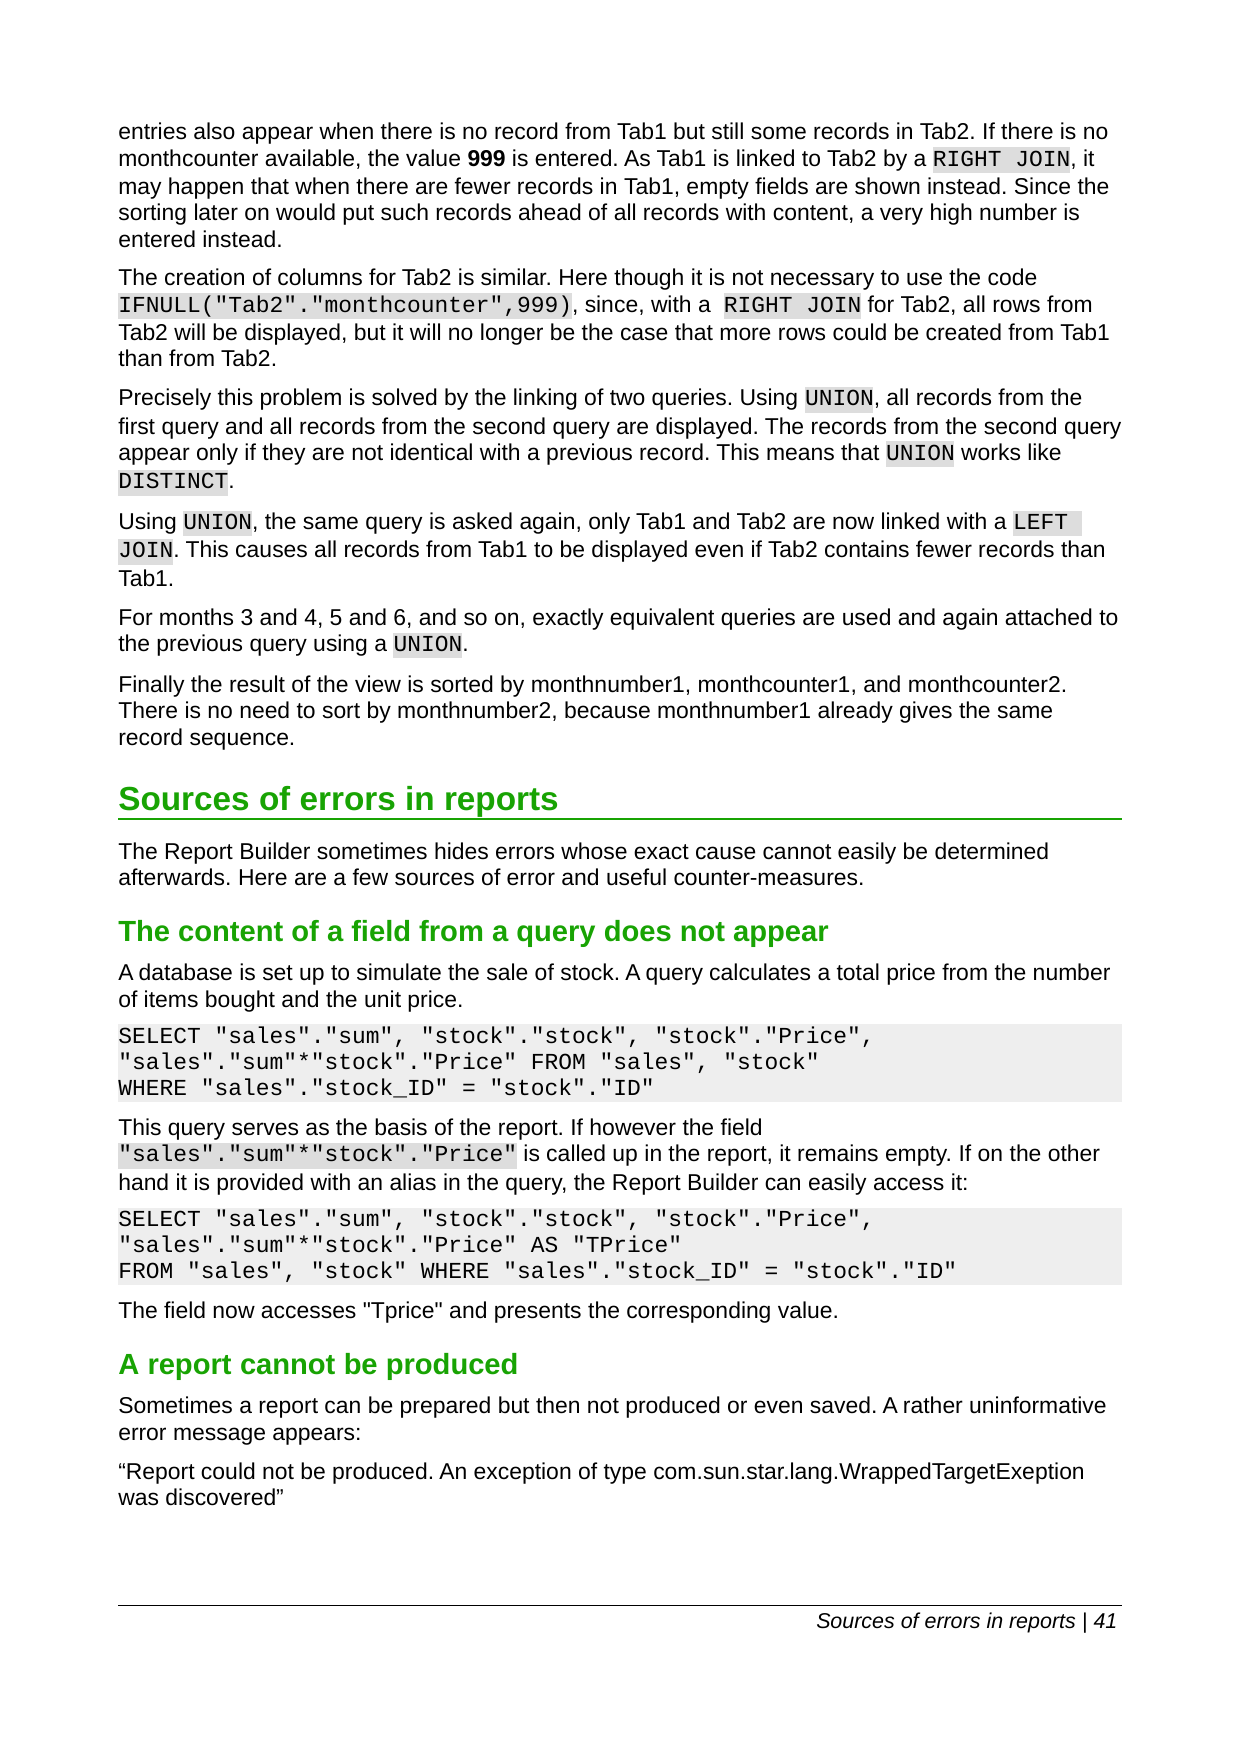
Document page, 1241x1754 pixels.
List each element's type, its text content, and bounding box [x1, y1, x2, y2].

subtitle Sources of errors in reports [118, 779, 1122, 818]
text Finally the result of the view is sorted by monthnumber1, monthcounter1, and monthcounter2. There is no need to sort by monthnumber2, because monthnumber1 already gives the same record sequence. [118, 671, 1122, 750]
text A database is set up to simulate the sale of stock. A query calculates a total price from the number of items bought and the unit price. [118, 959, 1122, 1012]
text SELECT "sales"."sum", "stock"."stock", "stock"."Price", "sales"."sum"*"stock"."Price" AS "TPrice" FROM "sales", "stock" WHERE "sales"."stock_ID" = "stock"."ID" [118, 1208, 1122, 1285]
subtitle A report cannot be produced [118, 1347, 1122, 1381]
text “Report could not be produced. An exception of type com.sun.star.lang.WrappedTargetExeption was discovered” [118, 1458, 1122, 1510]
text The creation of columns for Tab2 is similar. Here though it is not necessary to use the code IFNULL("Tab2"."monthcounter",999), since, with a RIGHT JOIN for Tab2, all rows from Tab2 will be displayed, but it will no longer be the case that more rows could be created from Tab1 than from Tab2. [118, 264, 1122, 372]
text This query serves as the basis of the report. If however the field "sales"."sum"*"stock"."Price" is called up in the report, it remains empty. If on the other hand it is provided with an alias in the query, the Report Builder can easily access it: [118, 1114, 1122, 1195]
subtitle The content of a field from a query does not appear [118, 914, 1122, 947]
text SELECT "sales"."sum", "stock"."stock", "stock"."Price", "sales"."sum"*"stock"."Price" FROM "sales", "stock" WHERE "sales"."stock_ID" = "stock"."ID" [118, 1024, 1122, 1102]
text Sometimes a report can be prepared but then not produced or even saved. A rather uninformative error message appears: [118, 1392, 1122, 1445]
text entries also appear when there is no record from Tab1 but still some records in Tab2. If there is no monthcounter available, the value 999 is entered. As Tab1 is linked to Tab2 by a RIGHT JOIN, it may happen that when there are fewer records in Tab1, empty fields are shown instead. Since the sorting later on would put such records ahead of all records with content, a very high number is entered instead. [118, 118, 1122, 252]
text The Report Builder sometimes hides errors whose exact cause cannot easily be determined afterwards. Here are a few sources of error and useful counter-measures. [118, 838, 1122, 890]
text Using UNION, the same query is asked again, only Tab1 and Tab2 are now linked with a LEFT JOIN. This causes all records from Tab1 to be displayed even if Tab2 contains fewer records than Tab1. [118, 508, 1122, 591]
text Precisely this problem is solved by the linking of two queries. Using UNION, all records from the first query and all records from the second query are displayed. The records from the second query appear only if they are not identical with a previous record. This means that UNION works like DISTINCT. [118, 384, 1122, 496]
text The field now accesses "Tprice" and presents the corresponding value. [118, 1297, 1122, 1323]
text For months 3 and 4, 5 and 6, and so on, exactly equivalent queries are used and again attached to the previous query using a UNION. [118, 604, 1122, 658]
